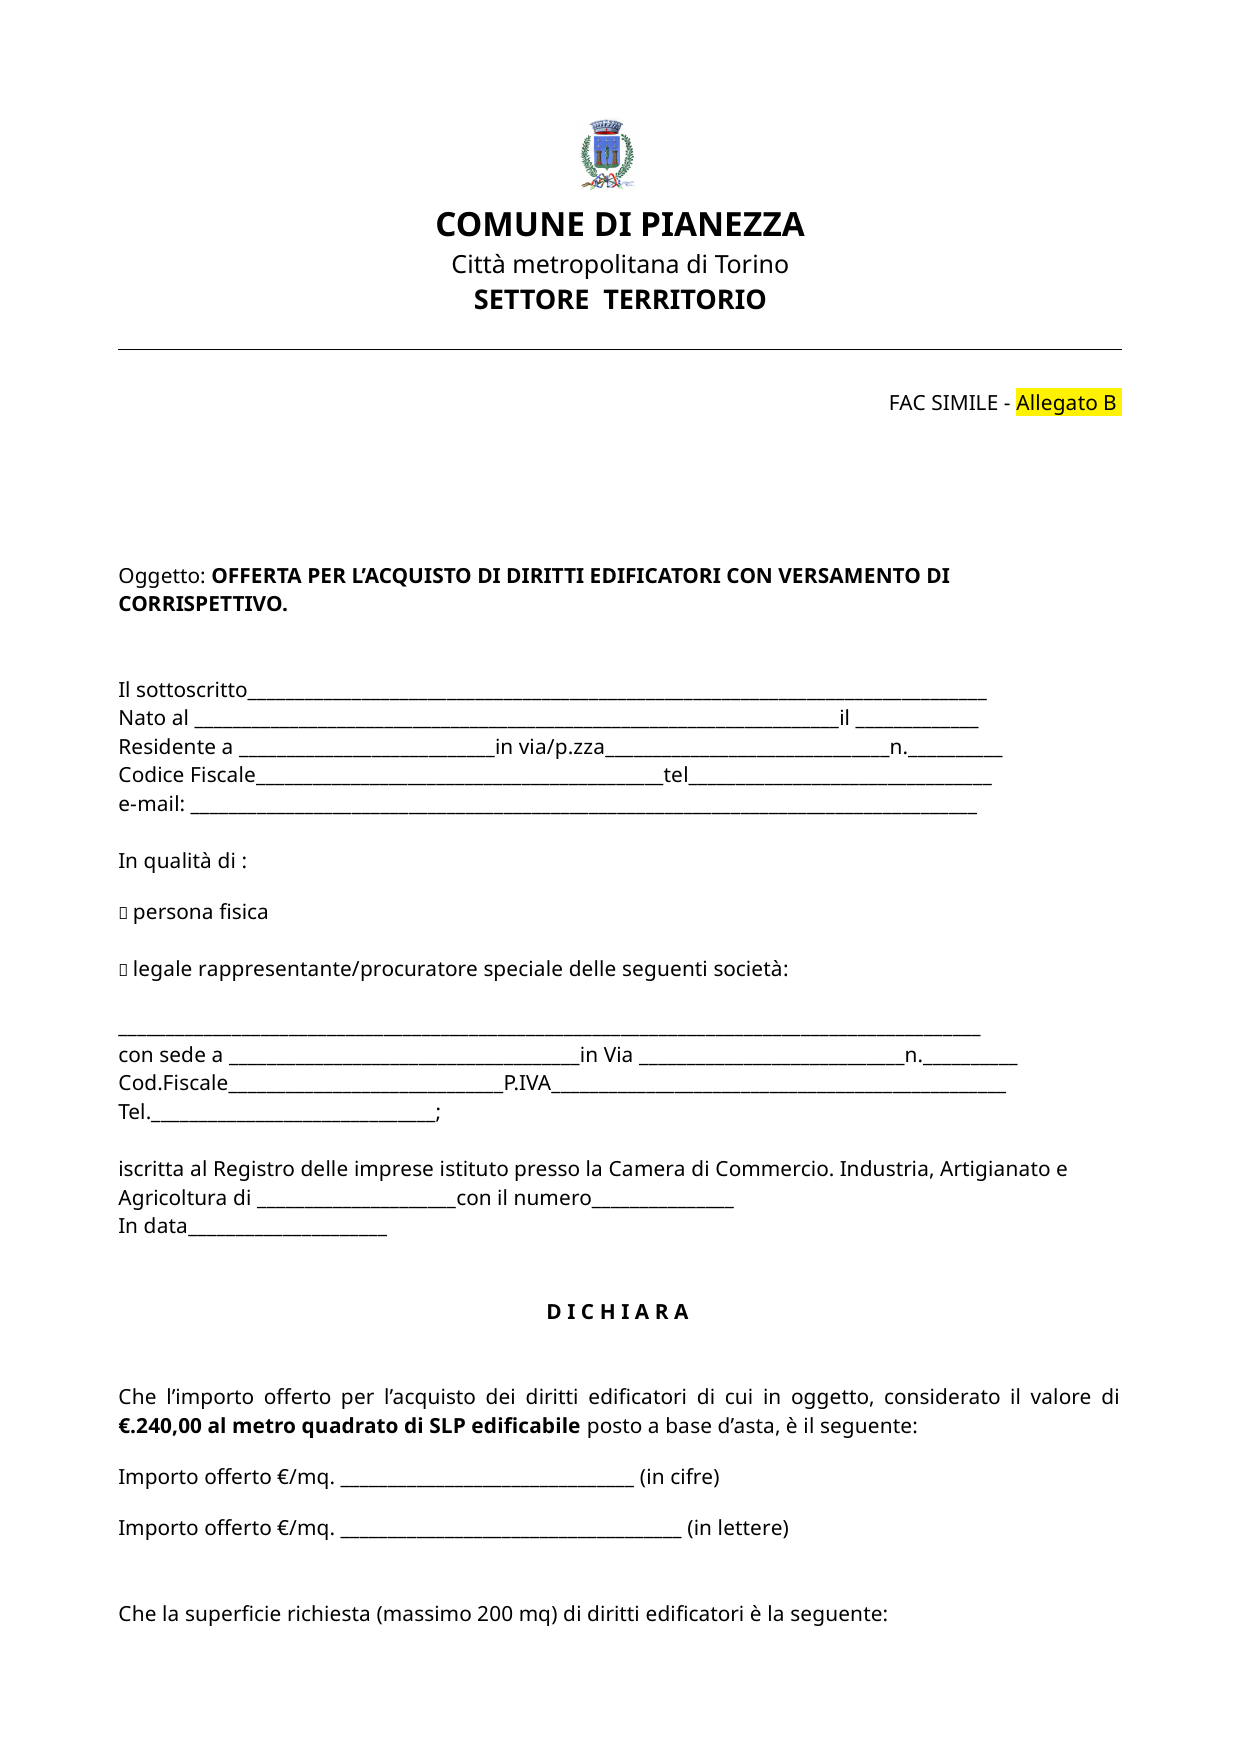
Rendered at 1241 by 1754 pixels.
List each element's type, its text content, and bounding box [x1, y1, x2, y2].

text Città metropolitana di Torino [118, 247, 1122, 281]
text Oggetto: OFFERTA PER L’ACQUISTO DI DIRITTI EDIFICATORI CON VERSAMENTO DI CORRISPETTIVO. [118, 561, 1122, 618]
text Cod.Fiscale_____________________________P.IVA________________________________________________ [118, 1068, 1122, 1097]
text Che l’importo offerto per l’acquisto dei diritti edificatori di cui in oggetto, considerato il valore di €.240,00 al metro quadrato di SLP edificabile posto a base d’asta, è il seguente: [118, 1382, 1122, 1439]
text Nato al ____________________________________________________________________il _____________ [118, 703, 1122, 732]
text SETTORE TERRITORIO [118, 281, 1122, 318]
text  legale rappresentante/procuratore speciale delle seguenti società: [118, 954, 1122, 983]
text In data_____________________ [118, 1211, 1122, 1239]
text Che la superficie richiesta (massimo 200 mq) di diritti edificatori è la seguente: [118, 1598, 1122, 1627]
text Importo offerto €/mq. ____________________________________ (in lettere) [118, 1513, 1122, 1541]
text ___________________________________________________________________________________________ [118, 1011, 1122, 1040]
text FAC SIMILE - Allegato B [118, 384, 1122, 418]
text COMUNE DI PIANEZZA [118, 201, 1122, 247]
text Tel.______________________________; [118, 1097, 1122, 1125]
text e-mail: ___________________________________________________________________________________ [118, 789, 1122, 817]
text D I C H I A R A [118, 1297, 1122, 1325]
text con sede a _____________________________________in Via ____________________________n.__________ [118, 1040, 1122, 1068]
text iscritta al Registro delle imprese istituto presso la Camera di Commercio. Industria, Artigianato e Agricoltura di _____________________con il numero_______________ [118, 1154, 1122, 1211]
text Residente a ___________________________in via/p.zza______________________________n.__________ [118, 732, 1122, 760]
text Il sottoscritto______________________________________________________________________________ [118, 675, 1122, 703]
text Importo offerto €/mq. _______________________________ (in cifre) [118, 1462, 1122, 1490]
text Codice Fiscale___________________________________________tel________________________________ [118, 760, 1122, 789]
text  persona fisica [118, 897, 1122, 926]
text In qualità di : [118, 846, 1122, 874]
picture [577, 118, 638, 194]
